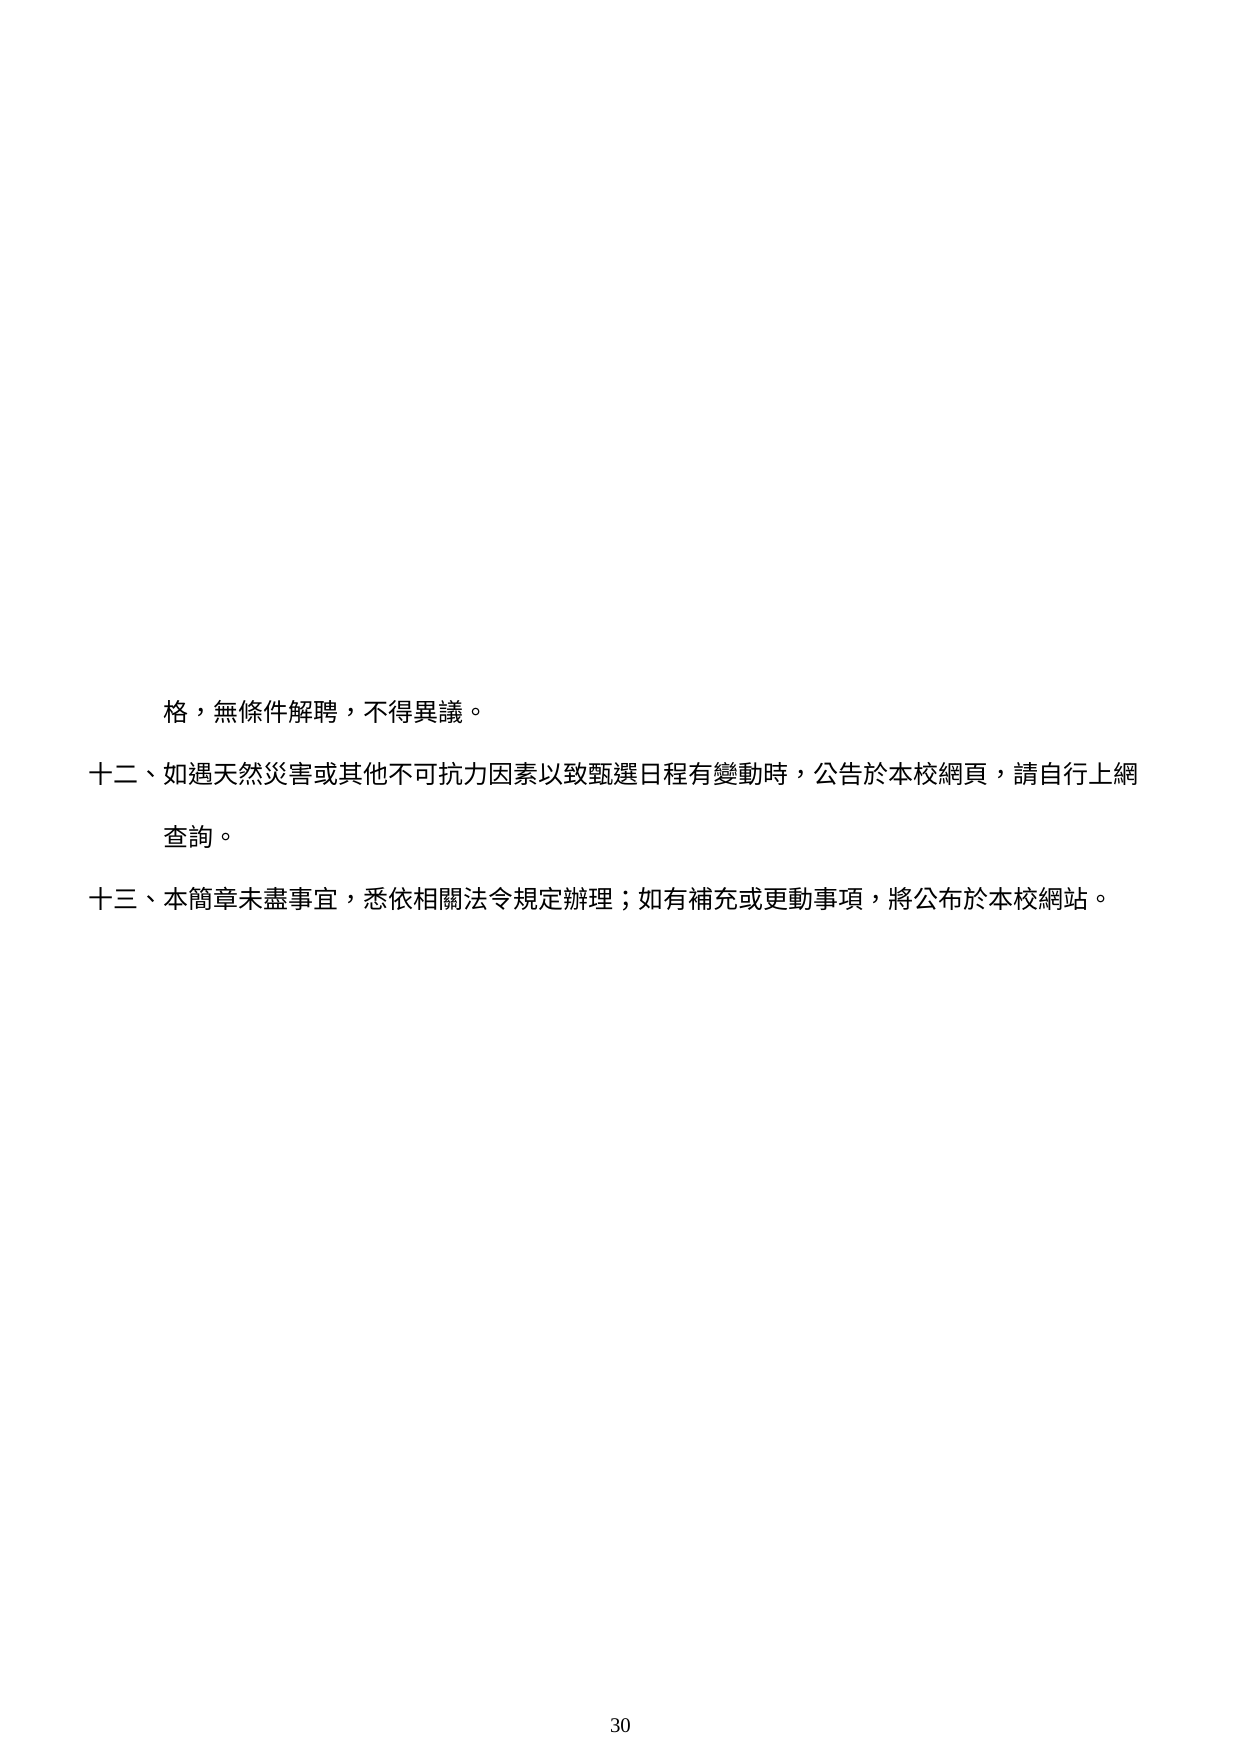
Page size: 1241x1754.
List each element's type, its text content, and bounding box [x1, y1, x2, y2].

text 格，無條件解聘，不得異議。 [89, 669, 1152, 731]
text 十二、如遇天然災害或其他不可抗力因素以致甄選日程有變動時，公告於本校網頁，請自行上網查詢。 [89, 731, 1152, 856]
text 十三、本簡章未盡事宜，悉依相關法令規定辦理；如有補充或更動事項，將公布於本校網站。 [89, 856, 1152, 919]
